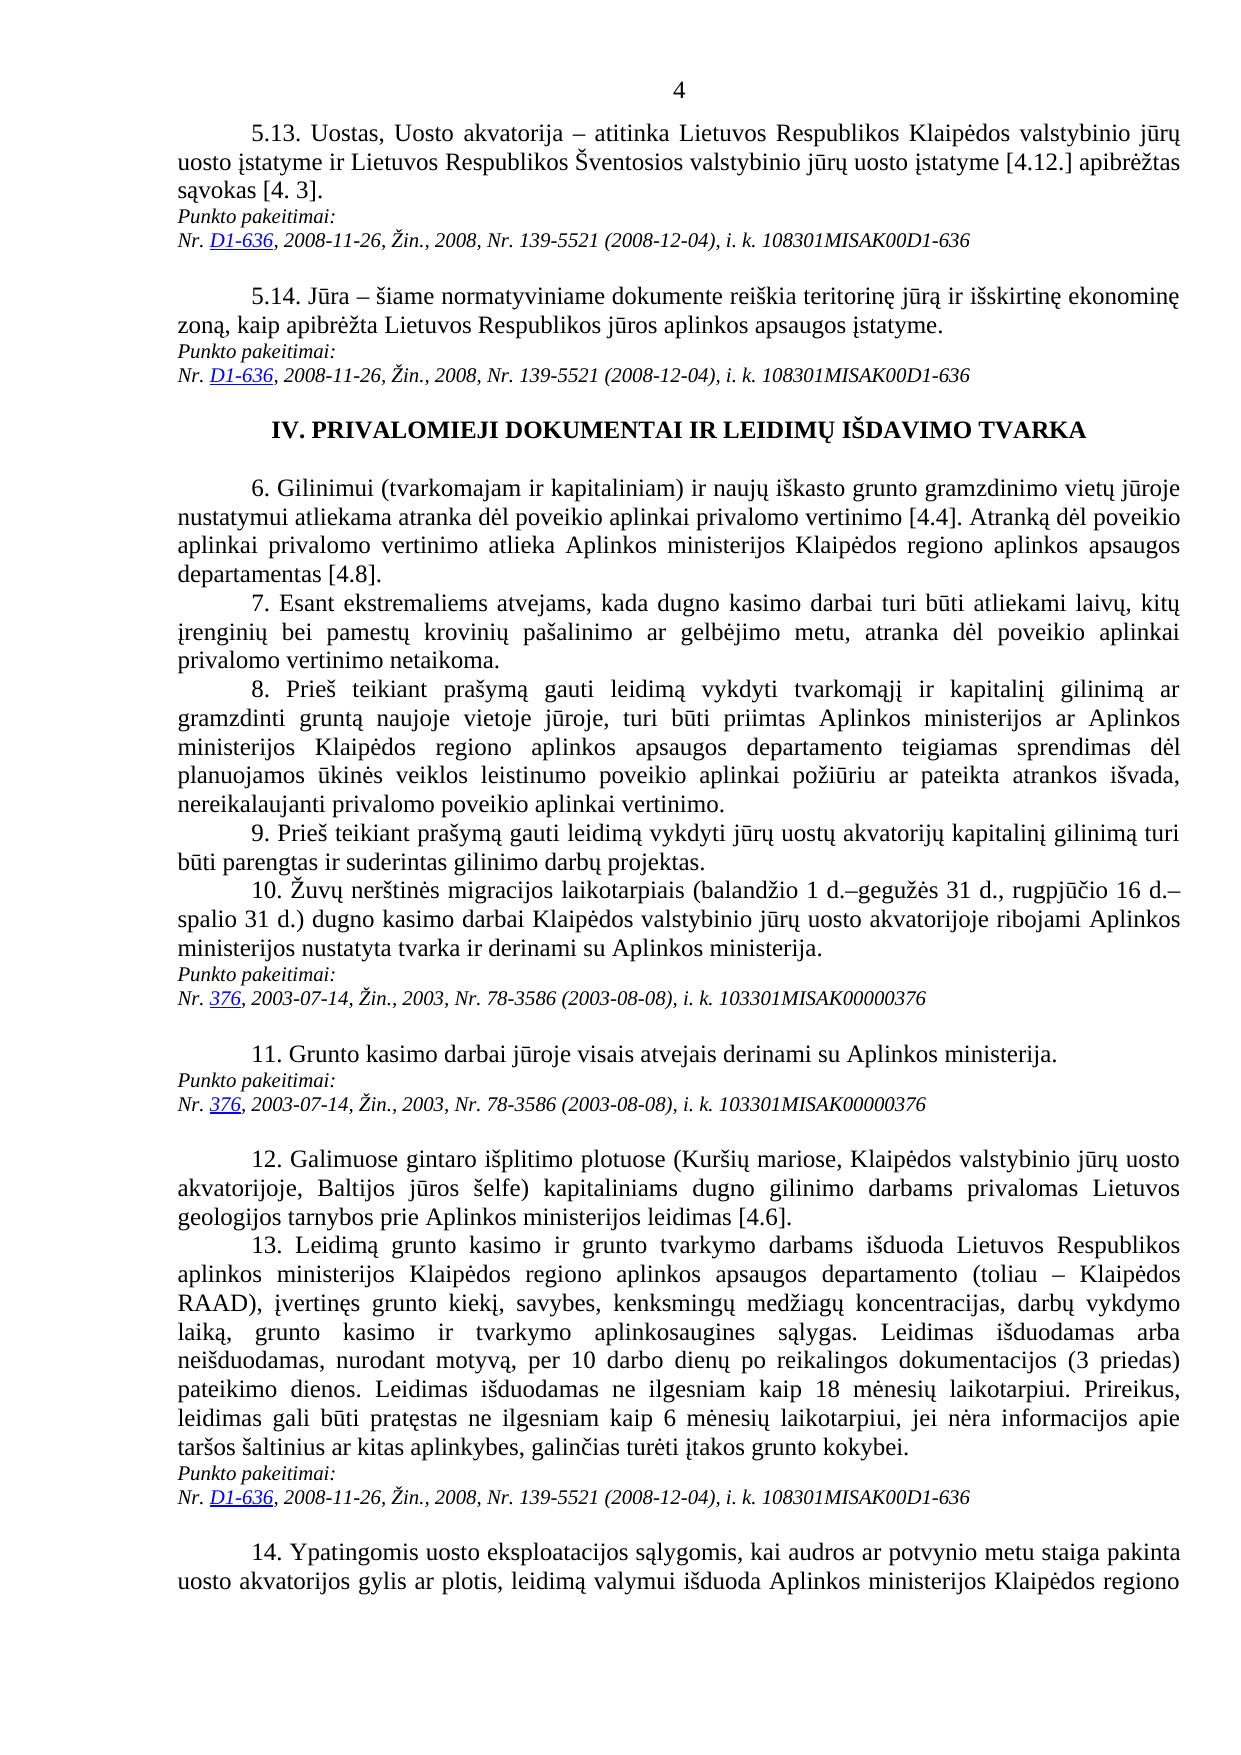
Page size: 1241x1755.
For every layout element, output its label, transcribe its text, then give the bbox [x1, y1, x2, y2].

text 5.13. Uostas, Uosto akvatorija – atitinka Lietuvos Respublikos Klaipėdos valstybinio jūrų uosto įstatyme ir Lietuvos Respublikos Šventosios valstybinio jūrų uosto įstatyme [4.12.] apibrėžtas sąvokas [4. 3]. [177, 118, 1181, 204]
text Nr. D1-636, 2008-11-26, Žin., 2008, Nr. 139-5521 (2008-12-04), i. k. 108301MISAK00D1-636 [177, 363, 1181, 387]
text Nr. D1-636, 2008-11-26, Žin., 2008, Nr. 139-5521 (2008-12-04), i. k. 108301MISAK00D1-636 [177, 1485, 1181, 1509]
text Punkto pakeitimai: [177, 1461, 1181, 1485]
text IV. PRIVALOMIEJI DOKUMENTAI IR LEIDIMŲ IŠDAVIMO TVARKA [177, 416, 1181, 444]
text Punkto pakeitimai: [177, 339, 1181, 363]
text 8. Prieš teikiant prašymą gauti leidimą vykdyti tvarkomąjį ir kapitalinį gilinimą ar gramzdinti gruntą naujoje vietoje jūroje, turi būti priimtas Aplinkos ministerijos ar Aplinkos ministerijos Klaipėdos regiono aplinkos apsaugos departamento teigiamas sprendimas dėl planuojamos ūkinės veiklos leistinumo poveikio aplinkai požiūriu ar pateikta atrankos išvada, nereikalaujanti privalomo poveikio aplinkai vertinimo. [177, 674, 1181, 818]
text Nr. D1-636, 2008-11-26, Žin., 2008, Nr. 139-5521 (2008-12-04), i. k. 108301MISAK00D1-636 [177, 228, 1181, 252]
text Nr. 376, 2003-07-14, Žin., 2003, Nr. 78-3586 (2003-08-08), i. k. 103301MISAK00000376 [177, 1092, 1181, 1116]
text 9. Prieš teikiant prašymą gauti leidimą vykdyti jūrų uostų akvatorijų kapitalinį gilinimą turi būti parengtas ir suderintas gilinimo darbų projektas. [177, 818, 1181, 876]
text 10. Žuvų nerštinės migracijos laikotarpiais (balandžio 1 d.–gegužės 31 d., rugpjūčio 16 d.–spalio 31 d.) dugno kasimo darbai Klaipėdos valstybinio jūrų uosto akvatorijoje ribojami Aplinkos ministerijos nustatyta tvarka ir derinami su Aplinkos ministerija. [177, 876, 1181, 962]
text 11. Grunto kasimo darbai jūroje visais atvejais derinami su Aplinkos ministerija. [177, 1039, 1181, 1067]
text Punkto pakeitimai: [177, 1067, 1181, 1092]
text 7. Esant ekstremaliems atvejams, kada dugno kasimo darbai turi būti atliekami laivų, kitų įrenginių bei pamestų krovinių pašalinimo ar gelbėjimo metu, atranka dėl poveikio aplinkai privalomo vertinimo netaikoma. [177, 588, 1181, 674]
text 13. Leidimą grunto kasimo ir grunto tvarkymo darbams išduoda Lietuvos Respublikos aplinkos ministerijos Klaipėdos regiono aplinkos apsaugos departamento (toliau – Klaipėdos RAAD), įvertinęs grunto kiekį, savybes, kenksmingų medžiagų koncentracijas, darbų vykdymo laiką, grunto kasimo ir tvarkymo aplinkosaugines sąlygas. Leidimas išduodamas arba neišduodamas, nurodant motyvą, per 10 darbo dienų po reikalingos dokumentacijos (3 priedas) pateikimo dienos. Leidimas išduodamas ne ilgesniam kaip 18 mėnesių laikotarpiui. Prireikus, leidimas gali būti pratęstas ne ilgesniam kaip 6 mėnesių laikotarpiui, jei nėra informacijos apie taršos šaltinius ar kitas aplinkybes, galinčias turėti įtakos grunto kokybei. [177, 1231, 1181, 1461]
text 6. Gilinimui (tvarkomajam ir kapitaliniam) ir naujų iškasto grunto gramzdinimo vietų jūroje nustatymui atliekama atranka dėl poveikio aplinkai privalomo vertinimo [4.4]. Atranką dėl poveikio aplinkai privalomo vertinimo atlieka Aplinkos ministerijos Klaipėdos regiono aplinkos apsaugos departamentas [4.8]. [177, 473, 1181, 588]
text 5.14. Jūra – šiame normatyviniame dokumente reiškia teritorinę jūrą ir išskirtinę ekonominę zoną, kaip apibrėžta Lietuvos Respublikos jūros aplinkos apsaugos įstatyme. [177, 281, 1181, 339]
text Nr. 376, 2003-07-14, Žin., 2003, Nr. 78-3586 (2003-08-08), i. k. 103301MISAK00000376 [177, 986, 1181, 1010]
text Punkto pakeitimai: [177, 962, 1181, 986]
text 14. Ypatingomis uosto eksploatacijos sąlygomis, kai audros ar potvynio metu staiga pakinta uosto akvatorijos gylis ar plotis, leidimą valymui išduoda Aplinkos ministerijos Klaipėdos regiono [177, 1537, 1181, 1595]
text Punkto pakeitimai: [177, 204, 1181, 228]
text 12. Galimuose gintaro išplitimo plotuose (Kuršių mariose, Klaipėdos valstybinio jūrų uosto akvatorijoje, Baltijos jūros šelfe) kapitaliniams dugno gilinimo darbams privalomas Lietuvos geologijos tarnybos prie Aplinkos ministerijos leidimas [4.6]. [177, 1144, 1181, 1231]
